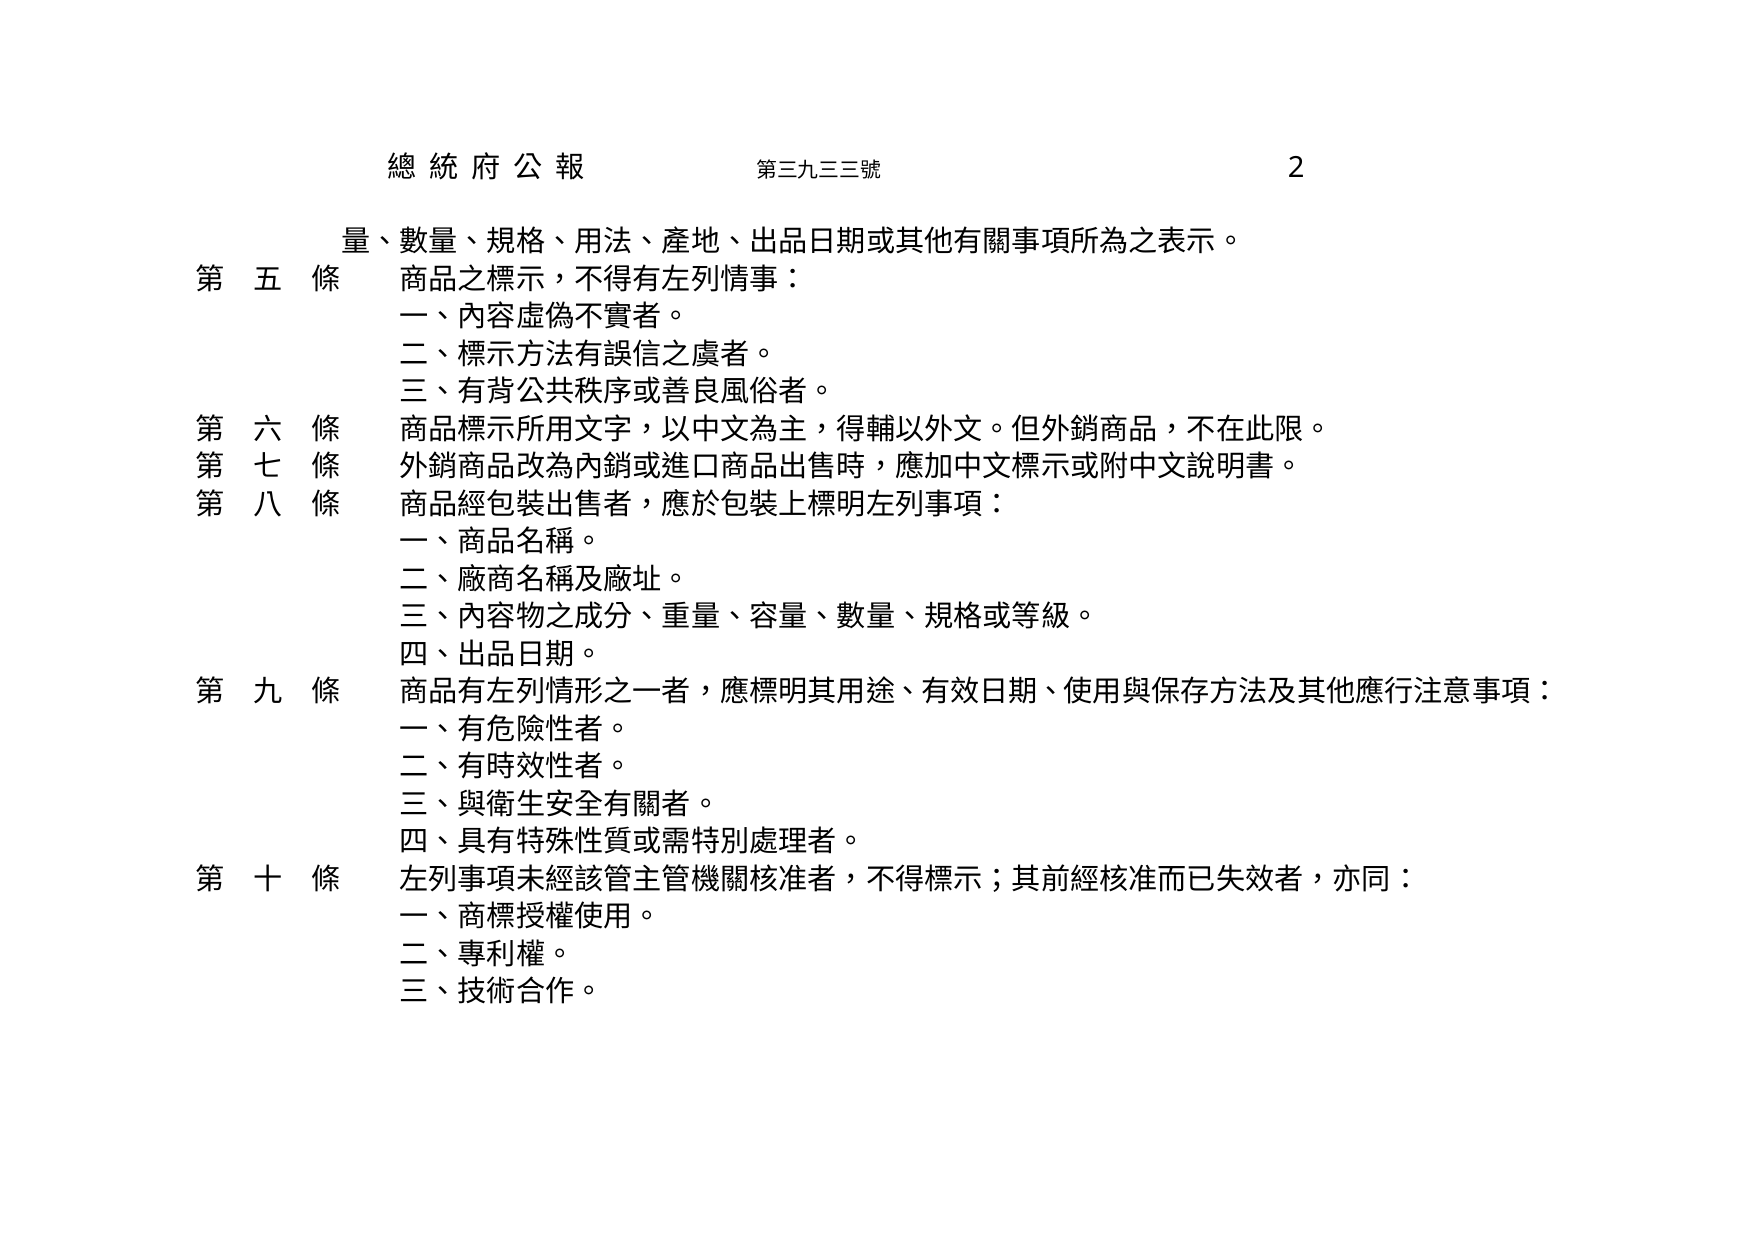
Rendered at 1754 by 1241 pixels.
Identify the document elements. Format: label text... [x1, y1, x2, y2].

text 一、商標授權使用。 [399, 897, 1559, 934]
text 三、有背公共秩序或善良風俗者。 [399, 372, 1559, 409]
text 一、商品名稱。 [399, 522, 1559, 559]
text 第 七 條 外銷商品改為內銷或進口商品出售時，應加中文標示或附中文說明書。 [195, 447, 1559, 484]
text 二、有時效性者。 [399, 747, 1559, 784]
text 二、廠商名稱及廠址。 [399, 559, 1559, 597]
text 第 十 條 左列事項未經該管主管機關核准者，不得標示；其前經核准而已失效者，亦同： [195, 859, 1559, 897]
text 二、標示方法有誤信之虞者。 [399, 334, 1559, 372]
text 第 八 條 商品經包裝出售者，應於包裝上標明左列事項： [195, 484, 1559, 522]
text 第 五 條 商品之標示，不得有左列情事： [195, 259, 1559, 297]
text 三、與衛生安全有關者。 [399, 784, 1559, 822]
text 三、技術合作。 [399, 972, 1559, 1009]
text 一、有危險性者。 [399, 709, 1559, 747]
text 三、內容物之成分、重量、容量、數量、規格或等級。 [399, 597, 1559, 634]
text 第 九 條 商品有左列情形之一者，應標明其用途、有效日期、使用與保存方法及其他應行注意事項： [195, 672, 1559, 709]
text 四、具有特殊性質或需特別處理者。 [399, 822, 1559, 859]
text 一、內容虛偽不實者。 [399, 297, 1559, 334]
text 四、出品日期。 [399, 634, 1559, 672]
text 第 六 條 商品標示所用文字，以中文為主，得輔以外文。但外銷商品，不在此限。 [195, 409, 1559, 447]
text 量、數量、規格、用法、產地、出品日期或其他有關事項所為之表示。 [195, 222, 1559, 259]
text 二、專利權。 [399, 934, 1559, 972]
